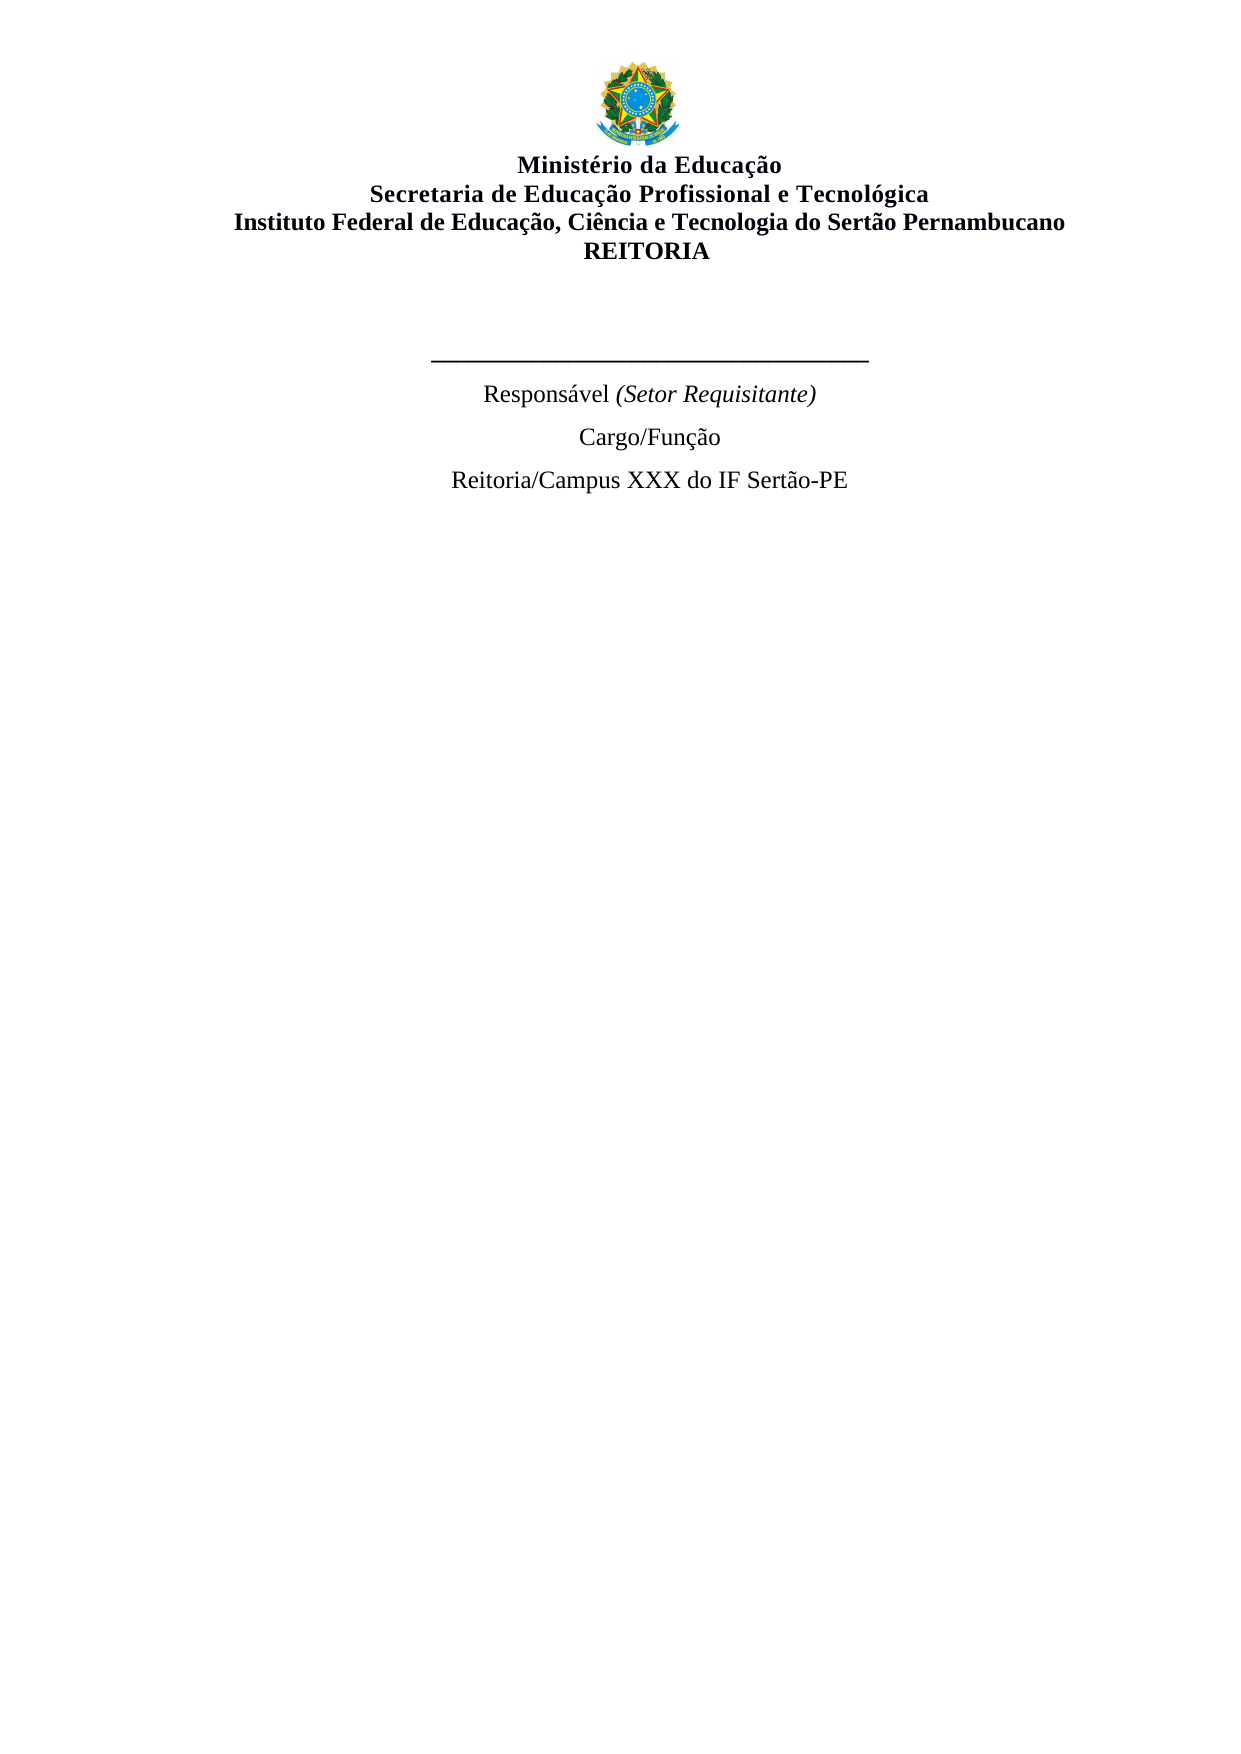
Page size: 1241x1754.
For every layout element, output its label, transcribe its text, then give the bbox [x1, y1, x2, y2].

text Responsável (Setor Requisitante) [177, 379, 1122, 408]
picture [596, 62, 679, 146]
text Cargo/Função [177, 422, 1122, 451]
subtitle ___________________________________ [177, 336, 1122, 365]
text Reitoria/Campus XXX do IF Sertão-PE [177, 466, 1122, 494]
